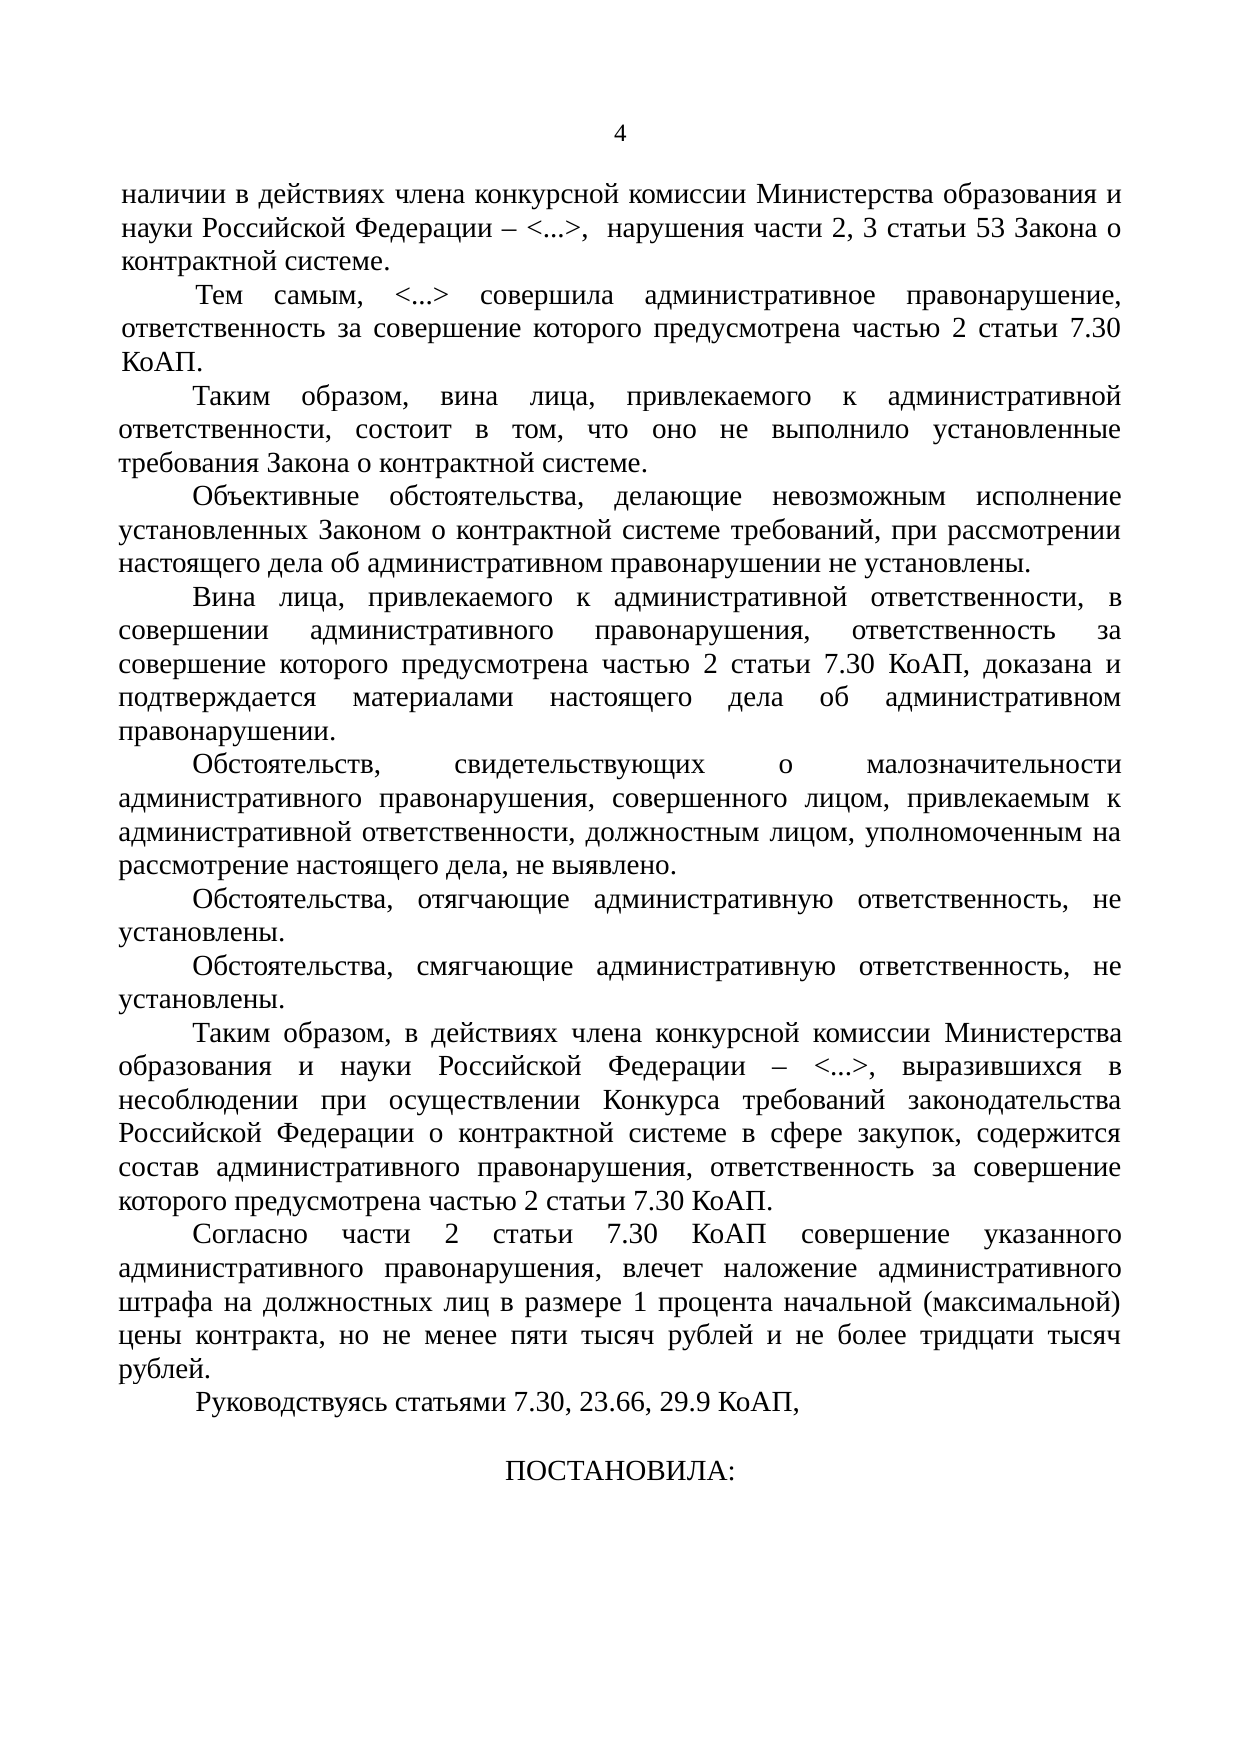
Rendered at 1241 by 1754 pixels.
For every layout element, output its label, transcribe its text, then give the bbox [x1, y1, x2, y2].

text Объективные обстоятельства, делающие невозможным исполнение установленных Законом о контрактной системе требований, при рассмотрении настоящего дела об административном правонарушении не установлены. [118, 478, 1122, 579]
text Вина лица, привлекаемого к административной ответственности, в совершении административного правонарушения, ответственность за совершение которого предусмотрена частью 2 статьи 7.30 КоАП, доказана и подтверждается материалами настоящего дела об административном правонарушении. [118, 579, 1122, 747]
text Руководствуясь статьями 7.30, 23.66, 29.9 КоАП, [121, 1384, 1122, 1418]
text Таким образом, вина лица, привлекаемого к административной ответственности, состоит в том, что оно не выполнило установленные требования Закона о контрактной системе. [118, 378, 1122, 478]
text Обстоятельства, отягчающие административную ответственность, не установлены. [118, 881, 1122, 948]
text Таким образом, в действиях члена конкурсной комиссии Министерства образования и науки Российской Федерации – <...>, выразившихся в несоблюдении при осуществлении Конкурса требований законодательства Российской Федерации о контрактной системе в сфере закупок, содержится состав административного правонарушения, ответственность за совершение которого предусмотрена частью 2 статьи 7.30 КоАП. [118, 1015, 1122, 1216]
text наличии в действиях члена конкурсной комиссии Министерства образования и науки Российской Федерации – <...>, нарушения части 2, 3 статьи 53 Закона о контрактной системе. [121, 176, 1122, 277]
text Обстоятельства, смягчающие административную ответственность, не установлены. [118, 948, 1122, 1015]
text Обстоятельств, свидетельствующих о малозначительности административного правонарушения, совершенного лицом, привлекаемым к административной ответственности, должностным лицом, уполномоченным на рассмотрение настоящего дела, не выявлено. [118, 747, 1122, 881]
text ПОСТАНОВИЛА: [118, 1453, 1122, 1487]
text Согласно части 2 статьи 7.30 КоАП совершение указанного административного правонарушения, влечет наложение административного штрафа на должностных лиц в размере 1 процента начальной (максимальной) цены контракта, но не менее пяти тысяч рублей и не более тридцати тысяч рублей. [118, 1216, 1122, 1384]
text Тем самым, <...> совершила административное правонарушение, ответственность за совершение которого предусмотрена частью 2 статьи 7.30 КоАП. [121, 277, 1122, 378]
